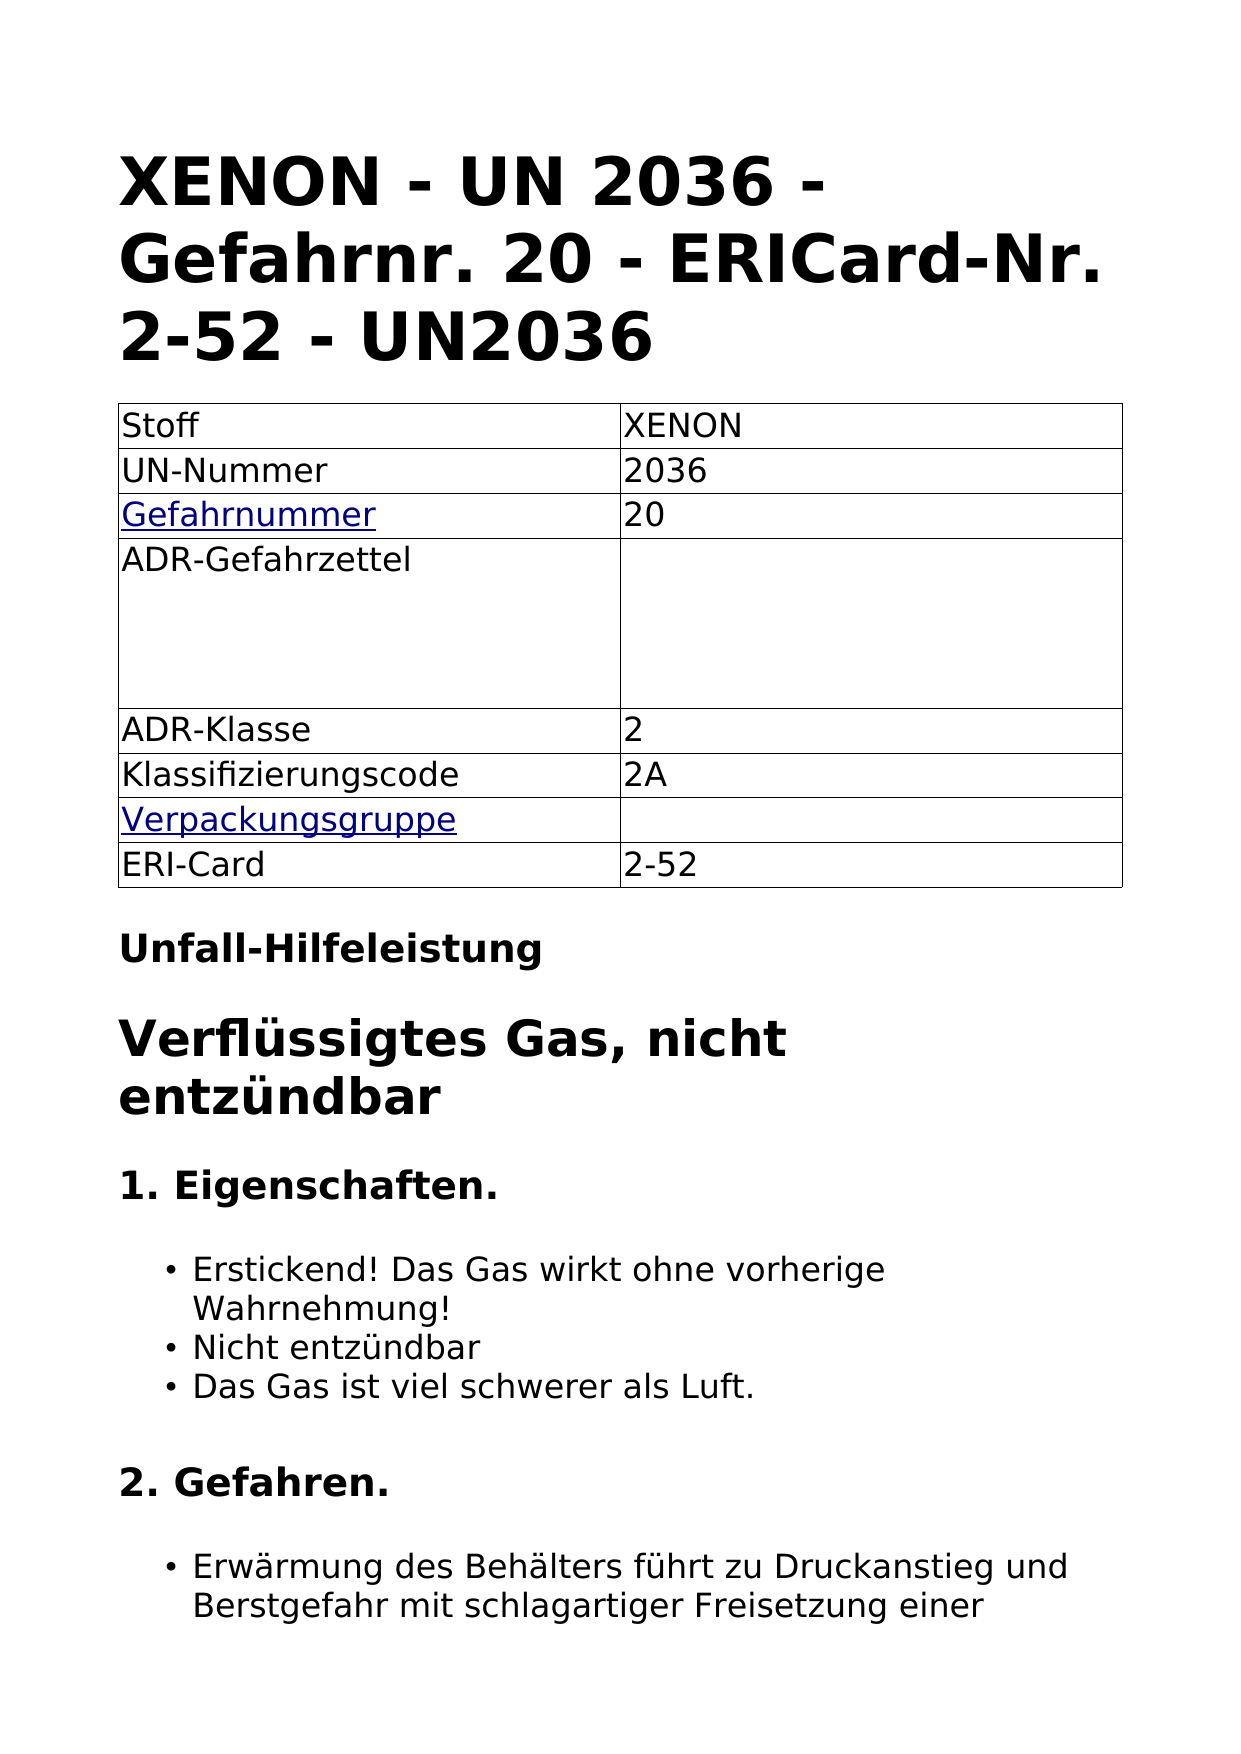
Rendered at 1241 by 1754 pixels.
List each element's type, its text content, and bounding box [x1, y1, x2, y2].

subtitle XENON - UN 2036 - Gefahrnr. 20 - ERICard-Nr. 2-52 - UN2036 [118, 143, 1122, 376]
table_cell UN-Nummer [119, 449, 620, 493]
subtitle Verflüssigtes Gas, nicht entzündbar [118, 1009, 1122, 1126]
table_cell Gefahrnummer [119, 494, 620, 538]
table_cell ERI-Card [119, 843, 620, 887]
subtitle Unfall-Hilfeleistung [118, 927, 1122, 972]
list Erstickend! Das Gas wirkt ohne vorherige Wahrnehmung! [177, 1251, 1122, 1328]
table_cell [621, 539, 1122, 708]
table_cell Klassifizierungscode [119, 754, 620, 797]
table_cell 20 [621, 494, 1122, 538]
table_header XENON [621, 404, 1122, 448]
table_cell 2-52 [621, 843, 1122, 887]
subtitle 2. Gefahren. [118, 1461, 1122, 1506]
table_cell ADR-Gefahrzettel [119, 539, 620, 708]
table_cell 2036 [621, 449, 1122, 493]
list Erwärmung des Behälters führt zu Druckanstieg und Berstgefahr mit schlagartiger Freisetzung einer [177, 1548, 1122, 1625]
subtitle 1. Eigenschaften. [118, 1163, 1122, 1209]
table_cell Verpackungsgruppe [119, 798, 620, 842]
list Das Gas ist viel schwerer als Luft. [177, 1367, 1122, 1406]
table_cell 2 [621, 709, 1122, 752]
table_cell ADR-Klasse [119, 709, 620, 752]
table_cell [621, 798, 1122, 842]
table_cell 2A [621, 754, 1122, 797]
list Nicht entzündbar [177, 1328, 1122, 1367]
table_header Stoff [119, 404, 620, 448]
